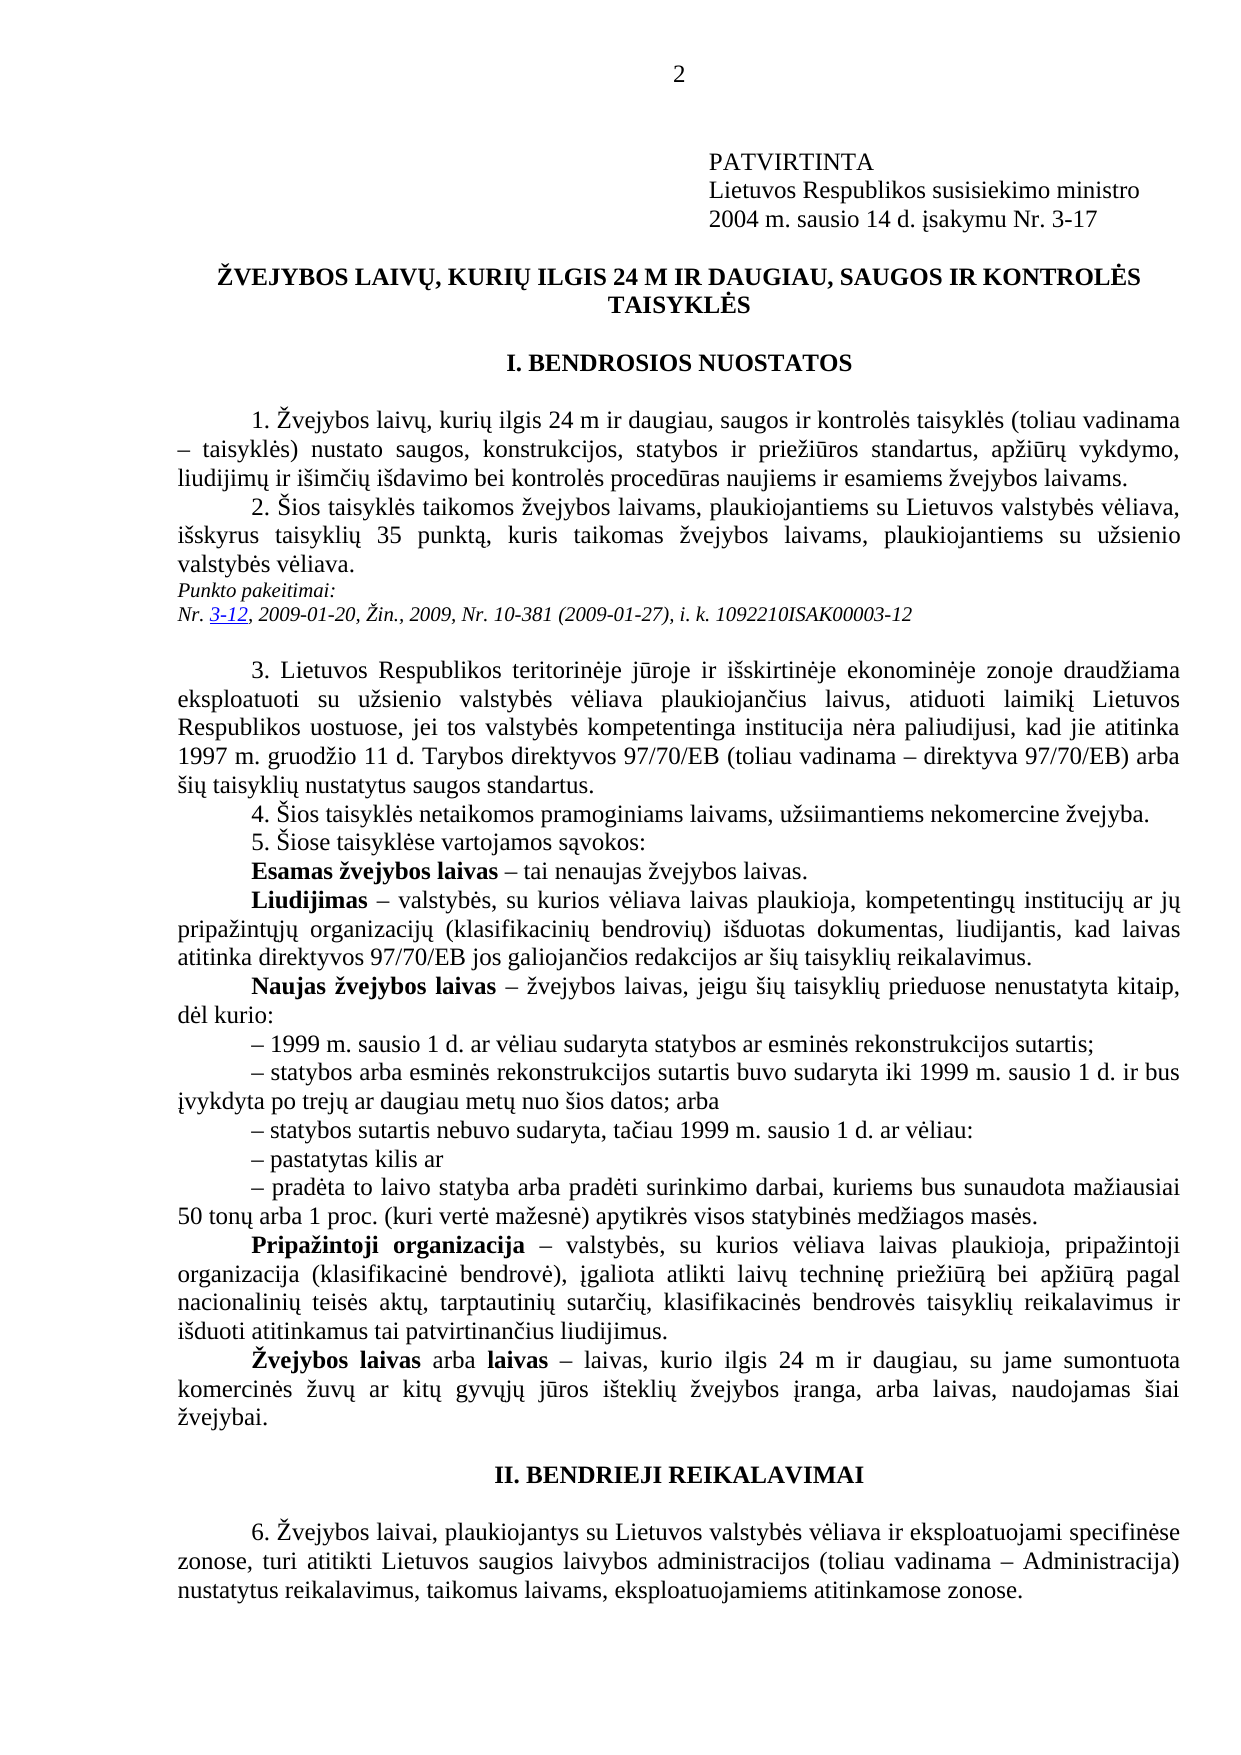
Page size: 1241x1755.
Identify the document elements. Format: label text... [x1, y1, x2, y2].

text ŽVEJYBOS LAIVŲ, KURIŲ ILGIS 24 M IR DAUGIAU, SAUGOS IR KONTROLĖS TAISYKLĖS [177, 262, 1181, 319]
text Esamas žvejybos laivas – tai nenaujas žvejybos laivas. [177, 856, 1181, 885]
text – pastatytas kilis ar [177, 1144, 1181, 1172]
text Liudijimas – valstybės, su kurios vėliava laivas plaukioja, kompetentingų institucijų ar jų pripažintųjų organizacijų (klasifikacinių bendrovių) išduotas dokumentas, liudijantis, kad laivas atitinka direktyvos 97/70/EB jos galiojančios redakcijos ar šių taisyklių reikalavimus. [177, 885, 1181, 971]
text Pripažintoji organizacija – valstybės, su kurios vėliava laivas plaukioja, pripažintoji organizacija (klasifikacinė bendrovė), įgaliota atlikti laivų techninę priežiūrą bei apžiūrą pagal nacionalinių teisės aktų, tarptautinių sutarčių, klasifikacinės bendrovės taisyklių reikalavimus ir išduoti atitinkamus tai patvirtinančius liudijimus. [177, 1230, 1181, 1345]
text PATVIRTINTA [177, 147, 1181, 176]
text – pradėta to laivo statyba arba pradėti surinkimo darbai, kuriems bus sunaudota mažiausiai 50 tonų arba 1 proc. (kuri vertė mažesnė) apytikrės visos statybinės medžiagos masės. [177, 1172, 1181, 1230]
text Žvejybos laivas arba laivas – laivas, kurio ilgis 24 m ir daugiau, su jame sumontuota komercinės žuvų ar kitų gyvųjų jūros išteklių žvejybos įranga, arba laivas, naudojamas šiai žvejybai. [177, 1345, 1181, 1431]
text 5. Šiose taisyklėse vartojamos sąvokos: [177, 827, 1181, 856]
text Punkto pakeitimai: [177, 578, 1181, 602]
text II. BENDRIEJI REIKALAVIMAI [177, 1460, 1181, 1489]
text – 1999 m. sausio 1 d. ar vėliau sudaryta statybos ar esminės rekonstrukcijos sutartis; [177, 1029, 1181, 1057]
text Naujas žvejybos laivas – žvejybos laivas, jeigu šių taisyklių prieduose nenustatyta kitaip, dėl kurio: [177, 971, 1181, 1029]
text I. BENDROSIOS NUOSTATOS [177, 348, 1181, 377]
text Nr. 3-12, 2009-01-20, Žin., 2009, Nr. 10-381 (2009-01-27), i. k. 1092210ISAK00003-12 [177, 602, 1181, 626]
text 2. Šios taisyklės taikomos žvejybos laivams, plaukiojantiems su Lietuvos valstybės vėliava, išskyrus taisyklių 35 punktą, kuris taikomas žvejybos laivams, plaukiojantiems su užsienio valstybės vėliava. [177, 492, 1181, 578]
text 6. Žvejybos laivai, plaukiojantys su Lietuvos valstybės vėliava ir eksploatuojami specifinėse zonose, turi atitikti Lietuvos saugios laivybos administracijos (toliau vadinama – Administracija) nustatytus reikalavimus, taikomus laivams, eksploatuojamiems atitinkamose zonose. [177, 1517, 1181, 1604]
text Lietuvos Respublikos susisiekimo ministro [177, 176, 1181, 204]
text 3. Lietuvos Respublikos teritorinėje jūroje ir išskirtinėje ekonominėje zonoje draudžiama eksploatuoti su užsienio valstybės vėliava plaukiojančius laivus, atiduoti laimikį Lietuvos Respublikos uostuose, jei tos valstybės kompetentinga institucija nėra paliudijusi, kad jie atitinka 1997 m. gruodžio 11 d. Tarybos direktyvos 97/70/EB (toliau vadinama – direktyva 97/70/EB) arba šių taisyklių nustatytus saugos standartus. [177, 655, 1181, 799]
text – statybos sutartis nebuvo sudaryta, tačiau 1999 m. sausio 1 d. ar vėliau: [177, 1115, 1181, 1144]
text 2004 m. sausio 14 d. įsakymu Nr. 3-17 [177, 204, 1181, 233]
text 4. Šios taisyklės netaikomos pramoginiams laivams, užsiimantiems nekomercine žvejyba. [177, 799, 1181, 827]
text – statybos arba esminės rekonstrukcijos sutartis buvo sudaryta iki 1999 m. sausio 1 d. ir bus įvykdyta po trejų ar daugiau metų nuo šios datos; arba [177, 1057, 1181, 1115]
text 1. Žvejybos laivų, kurių ilgis 24 m ir daugiau, saugos ir kontrolės taisyklės (toliau vadinama – taisyklės) nustato saugos, konstrukcijos, statybos ir priežiūros standartus, apžiūrų vykdymo, liudijimų ir išimčių išdavimo bei kontrolės procedūras naujiems ir esamiems žvejybos laivams. [177, 406, 1181, 492]
